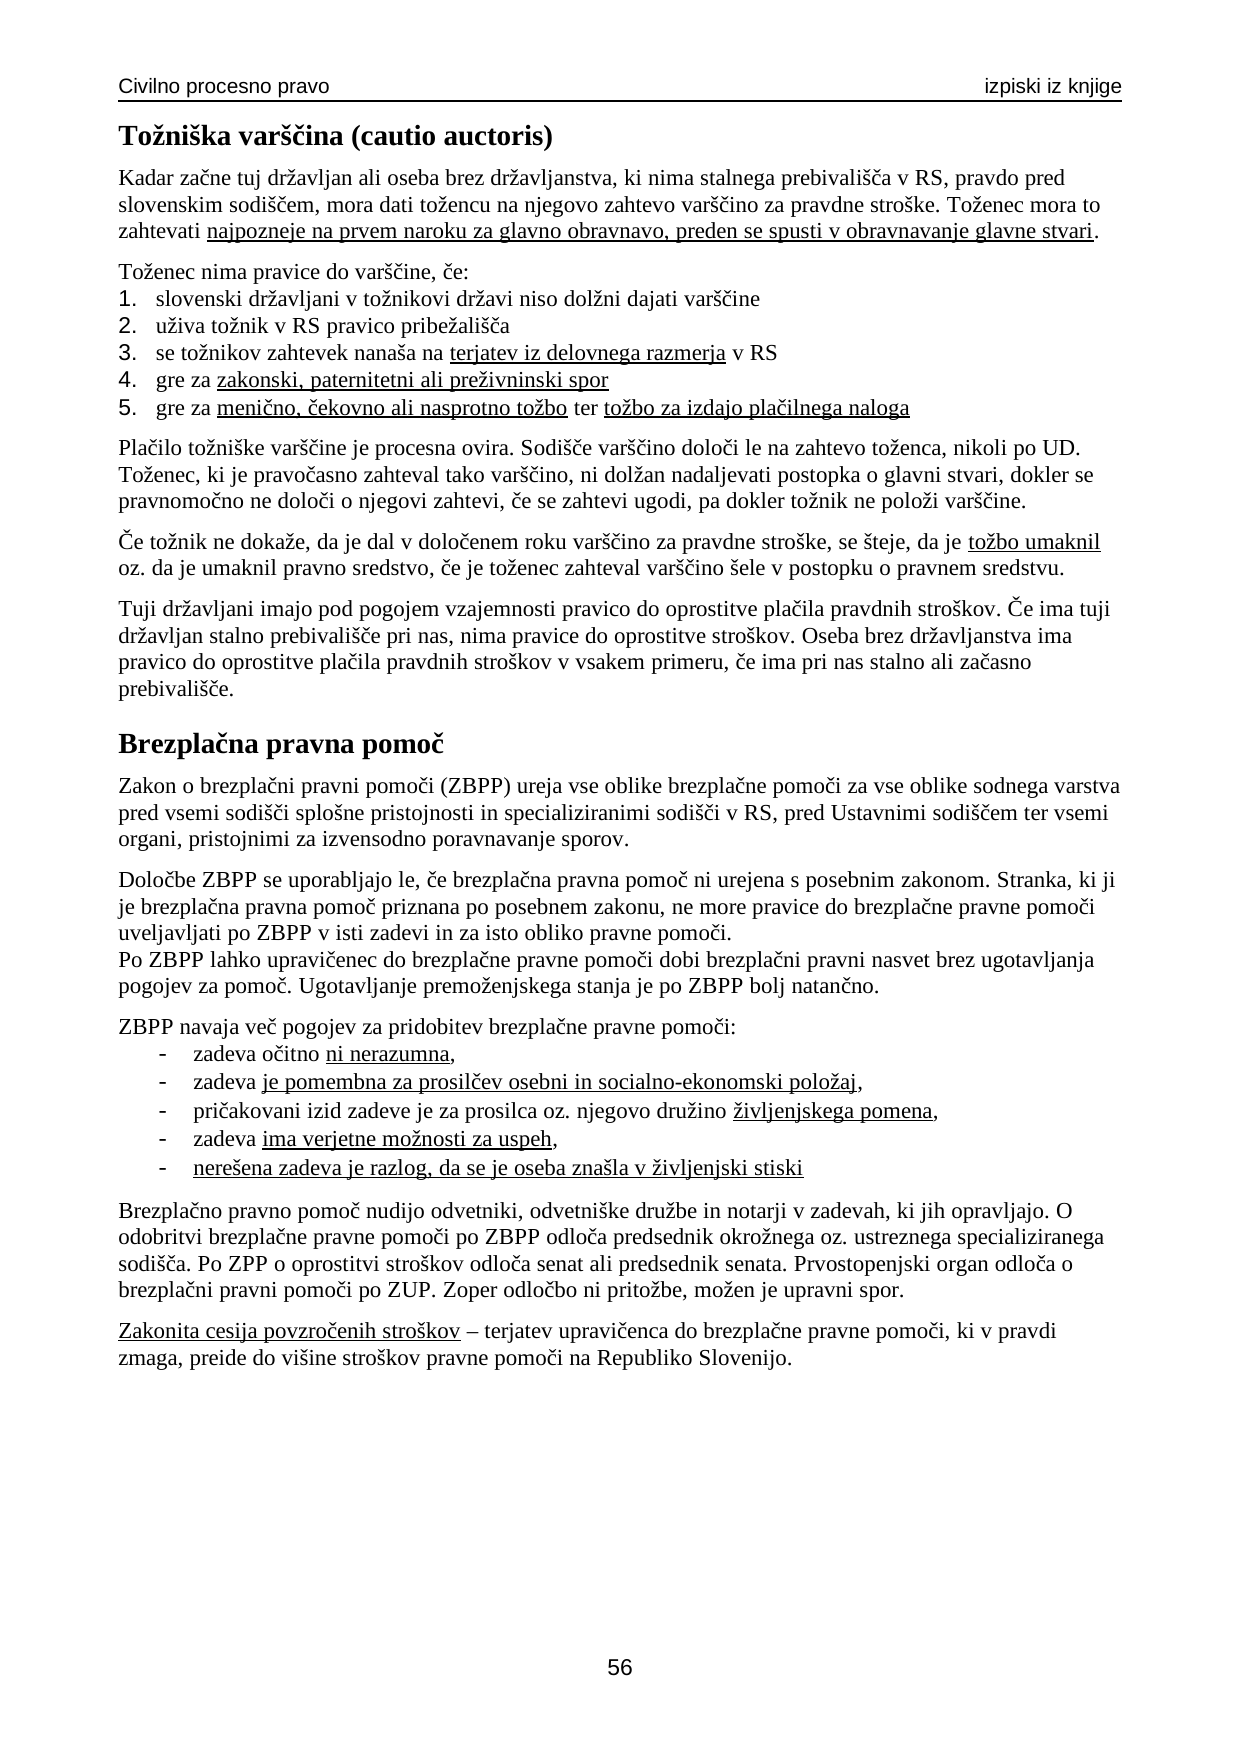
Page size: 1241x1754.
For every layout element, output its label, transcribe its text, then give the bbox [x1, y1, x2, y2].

text Plačilo tožniške varščine je procesna ovira. Sodišče varščino določi le na zahtevo toženca, nikoli po UD. Toženec, ki je pravočasno zahteval tako varščino, ni dolžan nadaljevati postopka o glavni stvari, dokler se pravnomočno ne določi o njegovi zahtevi, če se zahtevi ugodi, pa dokler tožnik ne položi varščine. [118, 434, 1122, 514]
list zadeva je pomembna za prosilčev osebni in socialno-ekonomski položaj, [156, 1068, 1122, 1097]
list zadeva ima verjetne možnosti za uspeh, [156, 1125, 1122, 1154]
list gre za zakonski, paternitetni ali preživninski spor [118, 366, 1122, 393]
list gre za menično, čekovno ali nasprotno tožbo ter tožbo za izdajo plačilnega naloga [118, 393, 1122, 420]
list zadeva očitno ni nerazumna, [156, 1039, 1122, 1068]
list pričakovani izid zadeve je za prosilca oz. njegovo družino življenjskega pomena, [156, 1097, 1122, 1125]
text Če tožnik ne dokaže, da je dal v določenem roku varščino za pravdne stroške, se šteje, da je tožbo umaknil oz. da je umaknil pravno sredstvo, če je toženec zahteval varščino šele v postopku o pravnem sredstvu. [118, 528, 1122, 581]
subtitle Brezplačna pravna pomoč [118, 726, 1122, 760]
text Toženec nima pravice do varščine, če: [118, 258, 1122, 284]
text ZBPP navaja več pogojev za pridobitev brezplačne pravne pomoči: [118, 1013, 1122, 1039]
text Zakon o brezplačni pravni pomoči (ZBPP) ureja vse oblike brezplačne pomoči za vse oblike sodnega varstva pred vsemi sodišči splošne pristojnosti in specializiranimi sodišči v RS, pred Ustavnimi sodiščem ter vsemi organi, pristojnimi za izvensodno poravnavanje sporov. [118, 772, 1122, 852]
list nerešena zadeva je razlog, da se je oseba znašla v življenjski stiski [156, 1154, 1122, 1183]
text Tuji državljani imajo pod pogojem vzajemnosti pravico do oprostitve plačila pravdnih stroškov. Če ima tuji državljan stalno prebivališče pri nas, nima pravice do oprostitve stroškov. Oseba brez državljanstva ima pravico do oprostitve plačila pravdnih stroškov v vsakem primeru, če ima pri nas stalno ali začasno prebivališče. [118, 595, 1122, 701]
text Po ZBPP lahko upravičenec do brezplačne pravne pomoči dobi brezplačni pravni nasvet brez ugotavljanja pogojev za pomoč. Ugotavljanje premoženjskega stanja je po ZBPP bolj natančno. [118, 946, 1122, 999]
text Določbe ZBPP se uporabljajo le, če brezplačna pravna pomoč ni urejena s posebnim zakonom. Stranka, ki ji je brezplačna pravna pomoč priznana po posebnem zakonu, ne more pravice do brezplačne pravne pomoči uveljavljati po ZBPP v isti zadevi in za isto obliko pravne pomoči. [118, 866, 1122, 946]
subtitle Tožniška varščina (cautio auctoris) [118, 118, 1122, 152]
text Kadar začne tuj državljan ali oseba brez državljanstva, ki nima stalnega prebivališča v RS, pravdo pred slovenskim sodiščem, mora dati tožencu na njegovo zahtevo varščino za pravdne stroške. Toženec mora to zahtevati najpozneje na prvem naroku za glavno obravnavo, preden se spusti v obravnavanje glavne stvari. [118, 164, 1122, 244]
text Zakonita cesija povzročenih stroškov – terjatev upravičenca do brezplačne pravne pomoči, ki v pravdi zmaga, preide do višine stroškov pravne pomoči na Republiko Slovenijo. [118, 1317, 1122, 1370]
list uživa tožnik v RS pravico pribežališča [118, 312, 1122, 339]
text Brezplačno pravno pomoč nudijo odvetniki, odvetniške družbe in notarji v zadevah, ki jih opravljajo. O odobritvi brezplačne pravne pomoči po ZBPP odloča predsednik okrožnega oz. ustreznega specializiranega sodišča. Po ZPP o oprostitvi stroškov odloča senat ali predsednik senata. Prvostopenjski organ odloča o brezplačni pravni pomoči po ZUP. Zoper odločbo ni pritožbe, možen je upravni spor. [118, 1197, 1122, 1303]
list slovenski državljani v tožnikovi državi niso dolžni dajati varščine [118, 284, 1122, 312]
list se tožnikov zahtevek nanaša na terjatev iz delovnega razmerja v RS [118, 339, 1122, 366]
